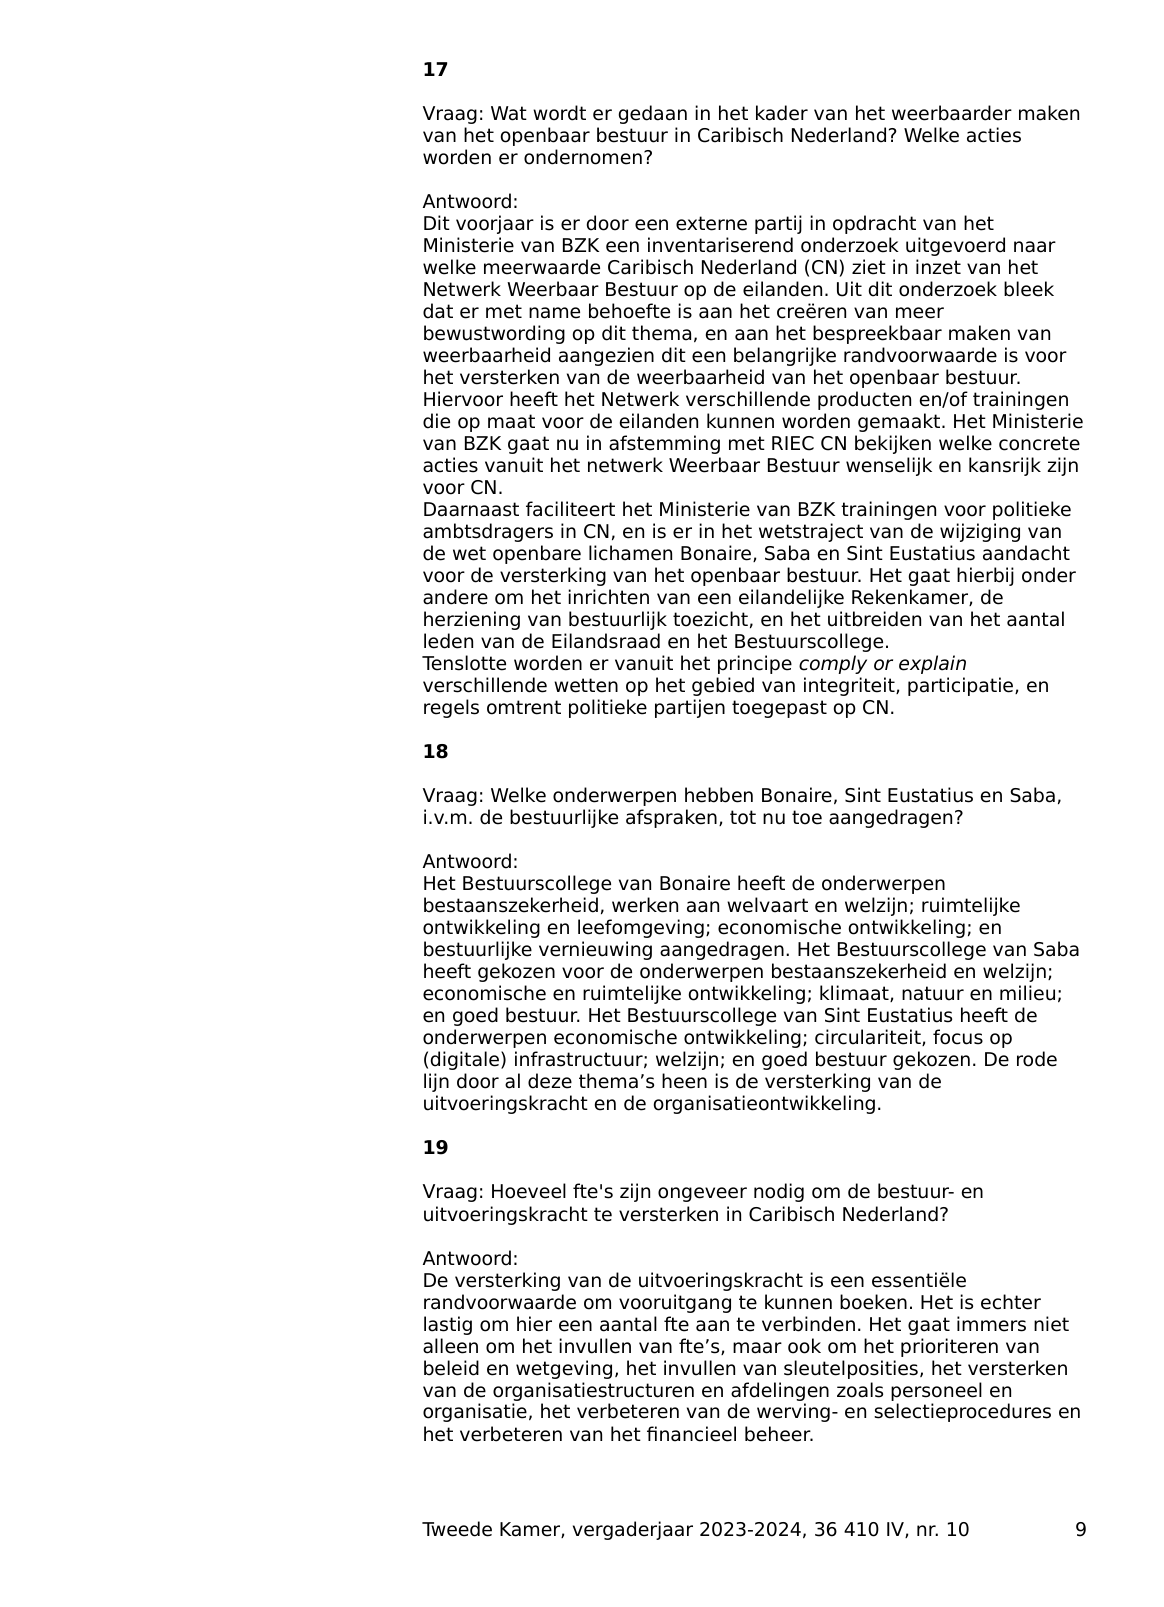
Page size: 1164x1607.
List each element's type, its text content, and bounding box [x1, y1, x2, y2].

text Het Bestuurscollege van Bonaire heeft de onderwerpen bestaanszekerheid, werken aan welvaart en welzijn; ruimtelijke ontwikkeling en leefomgeving; economische ontwikkeling; en bestuurlijke vernieuwing aangedragen. Het Bestuurscollege van Saba heeft gekozen voor de onderwerpen bestaanszekerheid en welzijn; economische en ruimtelijke ontwikkeling; klimaat, natuur en milieu; en goed bestuur. Het Bestuurscollege van Sint Eustatius heeft de onderwerpen economische ontwikkeling; circulariteit, focus op (digitale) infrastructuur; welzijn; en goed bestuur gekozen. De rode lijn door al deze thema’s heen is de versterking van de uitvoeringskracht en de organisatieontwikkeling. [422, 873, 1087, 1115]
subtitle 19 [422, 1137, 1087, 1159]
text Vraag: Wat wordt er gedaan in het kader van het weerbaarder maken van het openbaar bestuur in Caribisch Nederland? Welke acties worden er ondernomen? [422, 103, 1087, 169]
text Vraag: Welke onderwerpen hebben Bonaire, Sint Eustatius en Saba, i.v.m. de bestuurlijke afspraken, tot nu toe aangedragen? [422, 785, 1087, 829]
subtitle 17 [422, 59, 1087, 81]
text Tenslotte worden er vanuit het principe comply or explain verschillende wetten op het gebied van integriteit, participatie, en regels omtrent politieke partijen toegepast op CN. [422, 653, 1087, 719]
text Daarnaast faciliteert het Ministerie van BZK trainingen voor politieke ambtsdragers in CN, en is er in het wetstraject van de wijziging van de wet openbare lichamen Bonaire, Saba en Sint Eustatius aandacht voor de versterking van het openbaar bestuur. Het gaat hierbij onder andere om het inrichten van een eilandelijke Rekenkamer, de herziening van bestuurlijk toezicht, en het uitbreiden van het aantal leden van de Eilandsraad en het Bestuurscollege. [422, 499, 1087, 653]
text Antwoord: [422, 191, 1087, 213]
subtitle 18 [422, 741, 1087, 763]
text Dit voorjaar is er door een externe partij in opdracht van het Ministerie van BZK een inventariserend onderzoek uitgevoerd naar welke meerwaarde Caribisch Nederland (CN) ziet in inzet van het Netwerk Weerbaar Bestuur op de eilanden. Uit dit onderzoek bleek dat er met name behoefte is aan het creëren van meer bewustwording op dit thema, en aan het bespreekbaar maken van weerbaarheid aangezien dit een belangrijke randvoorwaarde is voor het versterken van de weerbaarheid van het openbaar bestuur. Hiervoor heeft het Netwerk verschillende producten en/of trainingen die op maat voor de eilanden kunnen worden gemaakt. Het Ministerie van BZK gaat nu in afstemming met RIEC CN bekijken welke concrete acties vanuit het netwerk Weerbaar Bestuur wenselijk en kansrijk zijn voor CN. [422, 213, 1087, 499]
text De versterking van de uitvoeringskracht is een essentiële randvoorwaarde om vooruitgang te kunnen boeken. Het is echter lastig om hier een aantal fte aan te verbinden. Het gaat immers niet alleen om het invullen van fte’s, maar ook om het prioriteren van beleid en wetgeving, het invullen van sleutelposities, het versterken van de organisatiestructuren en afdelingen zoals personeel en organisatie, het verbeteren van de werving- en selectieprocedures en het verbeteren van het financieel beheer. [422, 1269, 1087, 1445]
text Vraag: Hoeveel fte's zijn ongeveer nodig om de bestuur- en uitvoeringskracht te versterken in Caribisch Nederland? [422, 1181, 1087, 1225]
text Antwoord: [422, 1248, 1087, 1269]
text Antwoord: [422, 851, 1087, 873]
